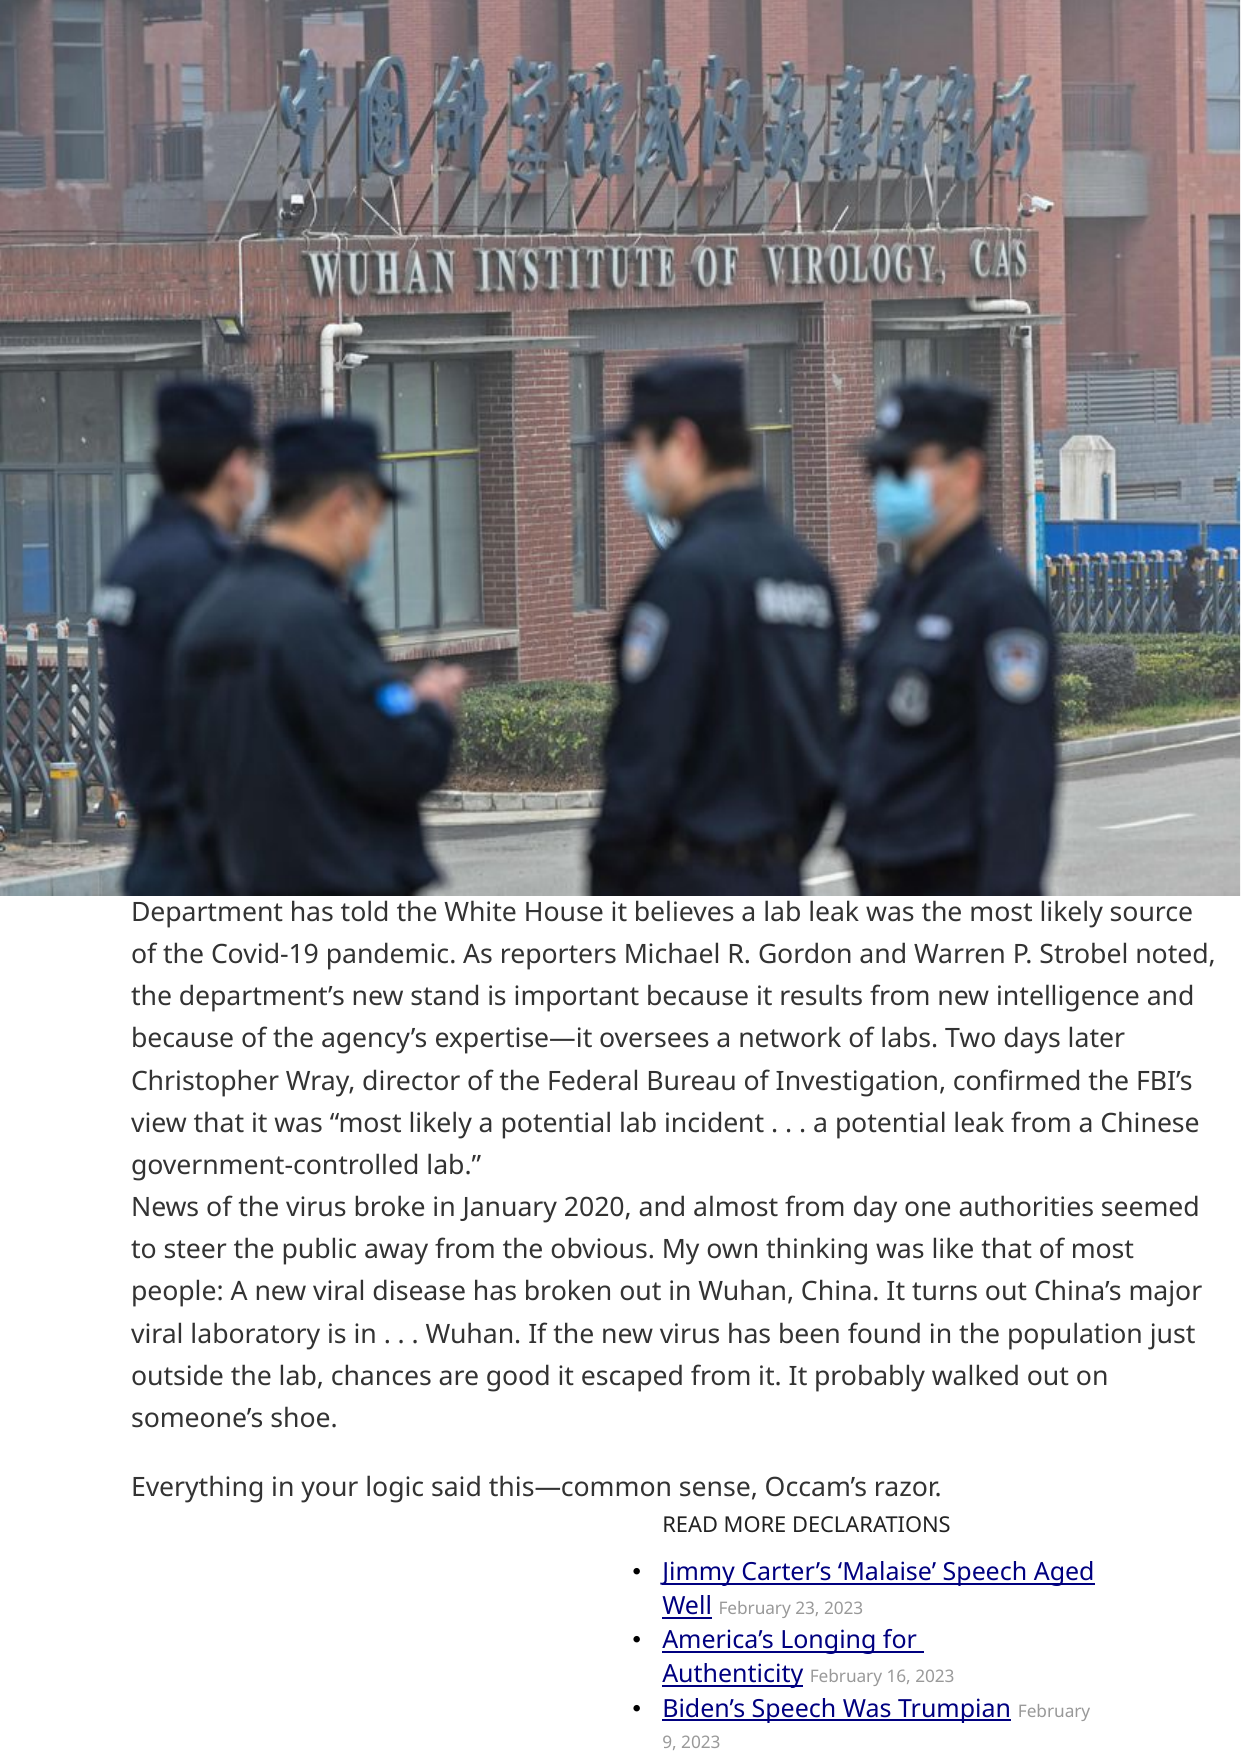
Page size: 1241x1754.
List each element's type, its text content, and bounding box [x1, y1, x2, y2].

text The Journal last Sunday upended an old debate with a big exclusive: The Energy Department has told the White House it believes a lab leak was the most likely source of the Covid-19 pandemic. As reporters Michael R. Gordon and Warren P. Strobel noted, the department’s new stand is important because it results from new intelligence and because of the agency’s expertise—it oversees a network of labs. Two days later Christopher Wray, director of the Federal Bureau of Investigation, confirmed the FBI’s view that it was “most likely a potential lab incident . . . a potential leak from a Chinese government-controlled lab.” [131, 896, 1224, 1182]
text China denied it. The disease started with bats in caves, it was natural transmission, bats to humans. Or maybe it spread to humans at the crowded local wet market—raw foods, live animals, germs. You likely thought: That’s probably where it spread but not necessarily where it originated. You reserved judgment until the smoke clears. [1115, 1674, 1224, 1754]
text News of the virus broke in January 2020, and almost from day one authorities seemed to steer the public away from the obvious. My own thinking was like that of most people: A new viral disease has broken out in Wuhan, China. It turns out China’s major viral laboratory is in . . . Wuhan. If the new virus has been found in the population just outside the lab, chances are good it escaped from it. It probably walked out on someone’s shoe. [131, 1182, 1224, 1435]
text Everything in your logic said this—common sense, Occam’s razor. [131, 1462, 1224, 1504]
list America’s Longing for Authenticity February 16, 2023 [662, 1622, 1099, 1690]
list Biden’s Speech Was Trumpian February 9, 2023 [662, 1690, 1099, 1754]
subtitle READ MORE DECLARATIONS [662, 1508, 1099, 1538]
text China denied it. The disease started with bats in caves, it was natural transmission, bats to humans. Or maybe it spread to humans at the crowded local wet market—raw foods, live animals, germs. You likely thought: That’s probably where it spread but not necessarily where it originated. You reserved judgment until the smoke clears. [131, 1674, 646, 1754]
list Jimmy Carter’s ‘Malaise’ Speech Aged Well February 23, 2023 [662, 1554, 1099, 1622]
picture [0, 0, 1241, 896]
text The two most undermined words in the English language in the years since the pandemic are “peer reviewed.” Dr. Fauci struck me as a man who knows a few things about shiny objects himself. [646, 1508, 1115, 1754]
